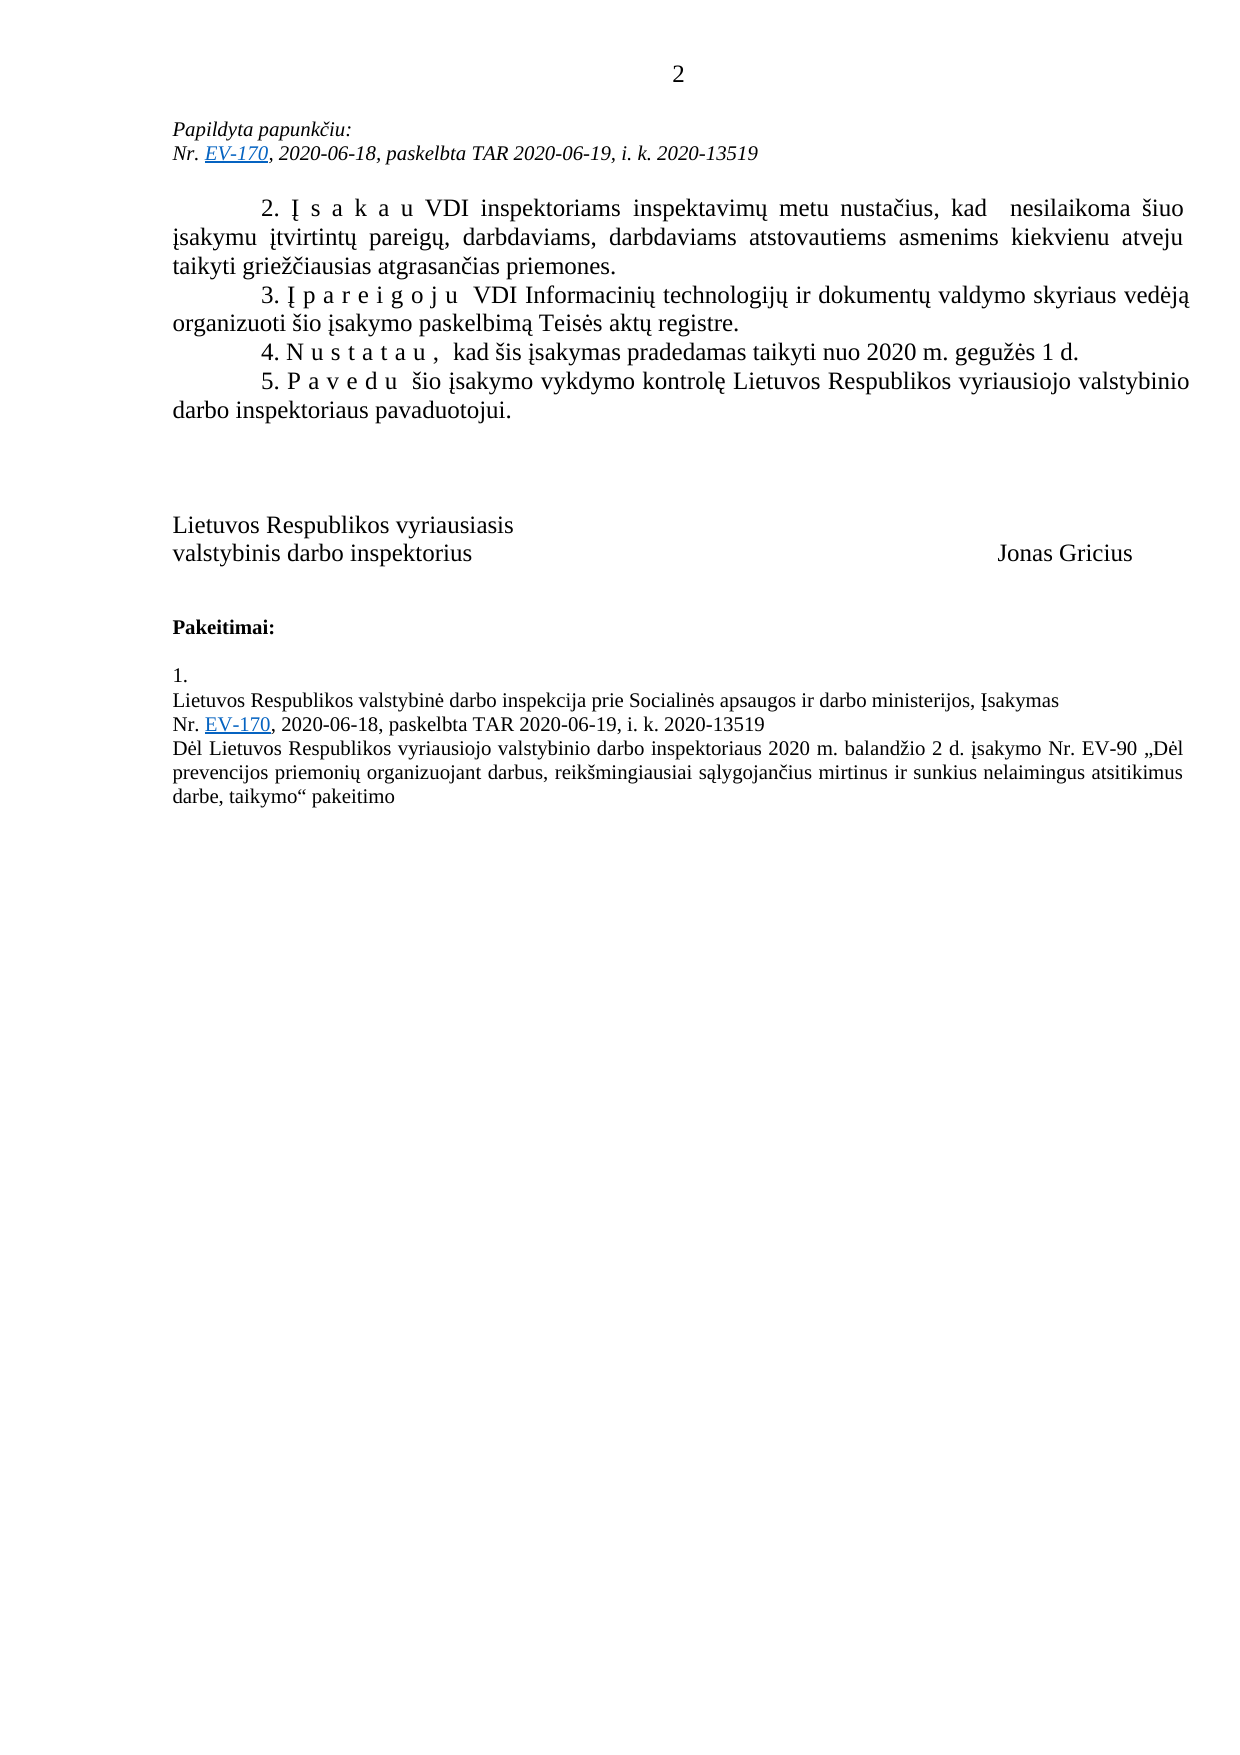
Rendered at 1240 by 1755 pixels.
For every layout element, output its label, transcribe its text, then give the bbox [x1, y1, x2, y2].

text Dėl Lietuvos Respublikos vyriausiojo valstybinio darbo inspektoriaus 2020 m. balandžio 2 d. įsakymo Nr. EV-90 „Dėl prevencijos priemonių organizuojant darbus, reikšmingiausiai sąlygojančius mirtinus ir sunkius nelaimingus atsitikimus darbe, taikymo“ pakeitimo [172, 736, 1184, 808]
text Nr. EV-170, 2020-06-18, paskelbta TAR 2020-06-19, i. k. 2020-13519 [172, 712, 1184, 736]
text Lietuvos Respublikos valstybinė darbo inspekcija prie Socialinės apsaugos ir darbo ministerijos, Įsakymas [172, 687, 1184, 712]
text Lietuvos Respublikos vyriausiasis [172, 510, 1184, 538]
text 4. Nustatau, kad šis įsakymas pradedamas taikyti nuo 2020 m. gegužės 1 d. [172, 337, 1191, 366]
text 5. P a v e d u šio įsakymo vykdymo kontrolę Lietuvos Respublikos vyriausiojo valstybinio darbo inspektoriaus pavaduotojui. [172, 366, 1191, 423]
text 3. Į p a r e i g o j u VDI Informacinių technologijų ir dokumentų valdymo skyriaus vedėją organizuoti šio įsakymo paskelbimą Teisės aktų registre. [172, 280, 1191, 337]
text Nr. EV-170, 2020-06-18, paskelbta TAR 2020-06-19, i. k. 2020-13519 [172, 141, 1184, 165]
text 1. [172, 663, 1184, 687]
text Pakeitimai: [172, 615, 1184, 639]
text Papildyta papunkčiu: [172, 117, 1184, 141]
text valstybinis darbo inspektorius Jonas Gricius [172, 538, 1184, 567]
text 2. Į s a k a u VDI inspektoriams inspektavimų metu nustačius, kad nesilaikoma šiuo įsakymu įtvirtintų pareigų, darbdaviams, darbdaviams atstovautiems asmenims kiekvienu atveju taikyti griežčiausias atgrasančias priemones. [172, 193, 1184, 280]
